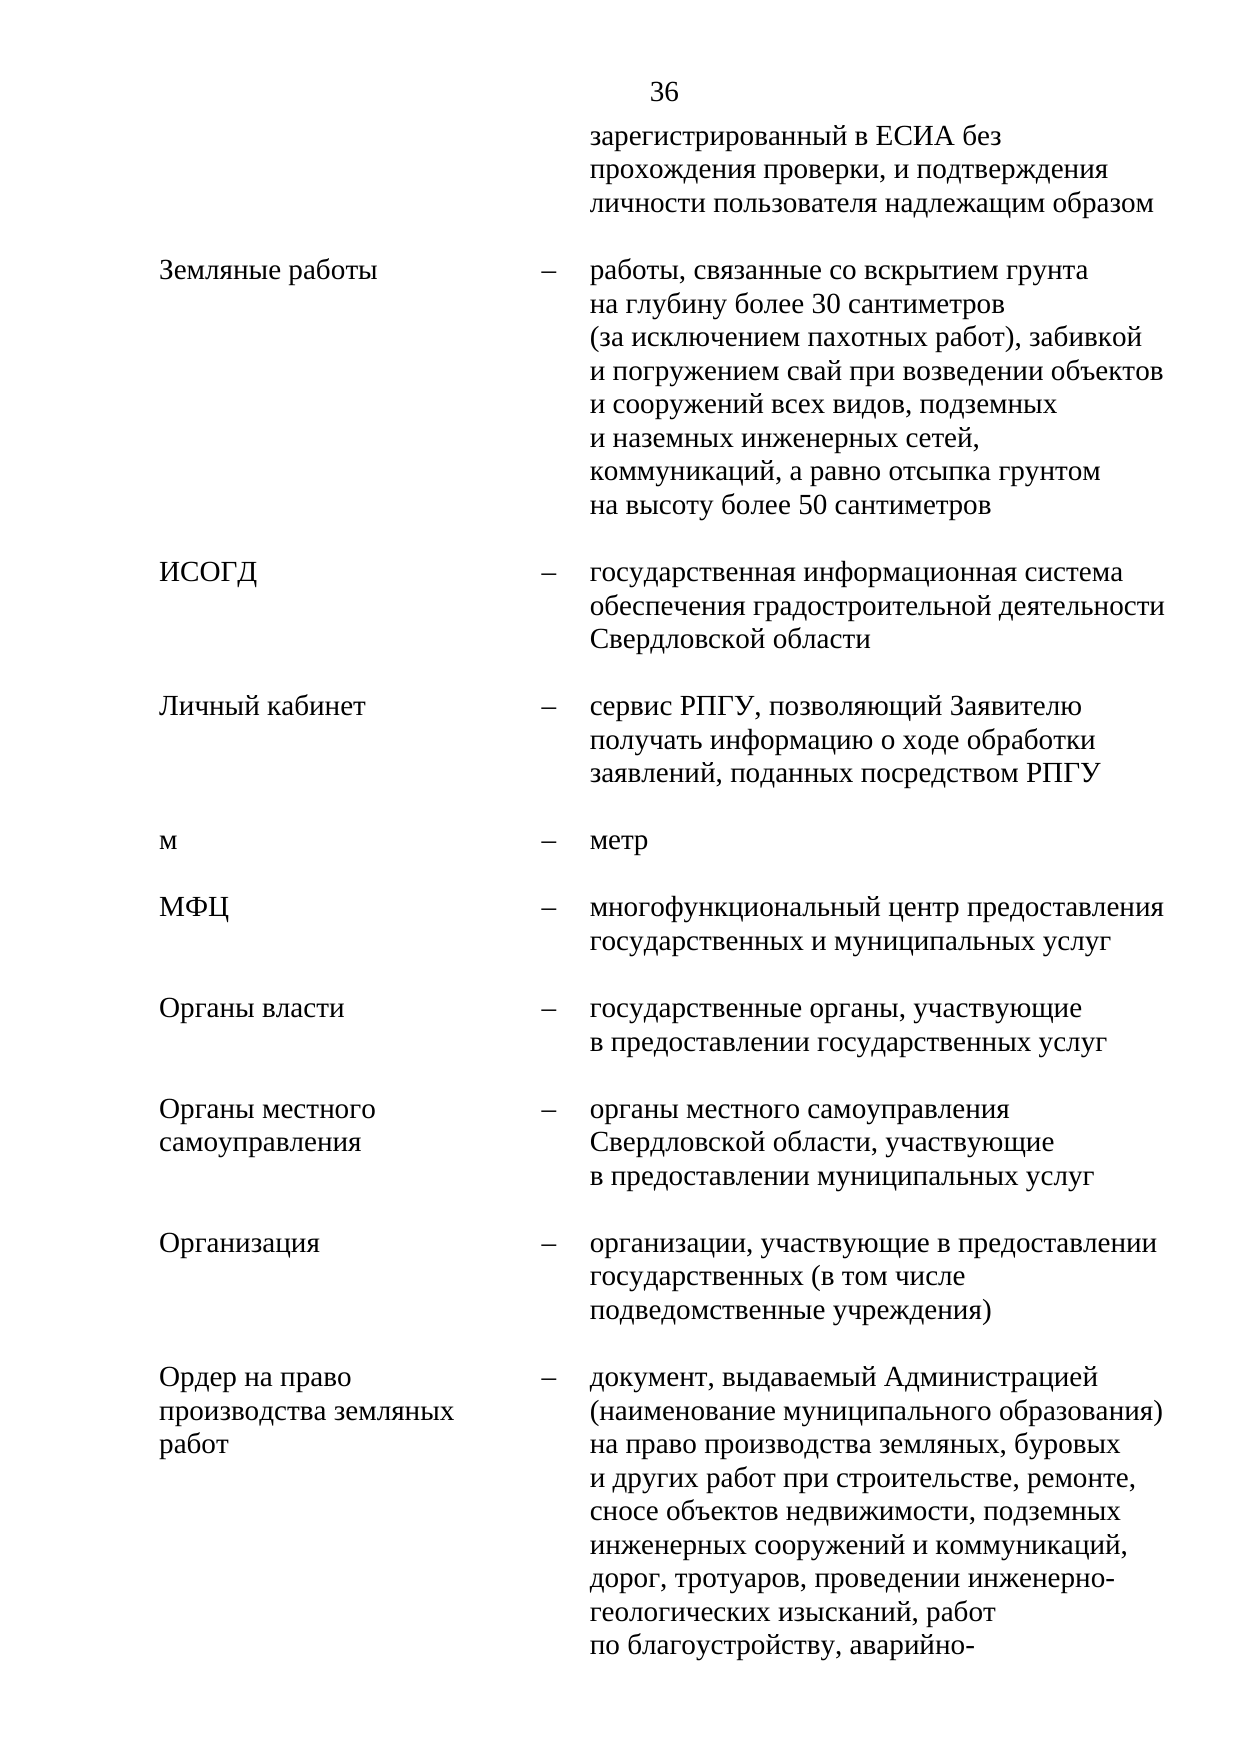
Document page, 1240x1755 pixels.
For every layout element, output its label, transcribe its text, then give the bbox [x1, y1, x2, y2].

table_cell – [519, 1225, 578, 1359]
table_cell Земляные работы [148, 252, 519, 554]
table_cell [148, 118, 519, 252]
table_cell зарегистрированный в ЕСИА без прохождения проверки, и подтверждения личности пользователя надлежащим образом [578, 118, 1185, 252]
table_cell Организация [148, 1225, 519, 1359]
table_cell государственная информационная система обеспечения градостроительной деятельности Свердловской области [578, 554, 1185, 688]
table_cell – [519, 1359, 578, 1661]
table_cell Органы местного самоуправления [148, 1091, 519, 1225]
table_cell Личный кабинет [148, 688, 519, 822]
table_cell МФЦ [148, 890, 519, 990]
table_cell Ордер на право производства земляных работ [148, 1359, 519, 1661]
table_cell ИСОГД [148, 554, 519, 688]
table_cell метр [578, 823, 1185, 889]
table_cell – [519, 1091, 578, 1225]
table_cell – [519, 890, 578, 990]
table_cell Органы власти [148, 990, 519, 1091]
table_cell – [519, 823, 578, 889]
table_cell сервис РПГУ, позволяющий Заявителю получать информацию о ходе обработки заявлений, поданных посредством РПГУ [578, 688, 1185, 822]
table_cell работы, связанные со вскрытием грунта на глубину более 30 сантиметров (за исключением пахотных работ), забивкой и погружением свай при возведении объектов и сооружений всех видов, подземных и наземных инженерных сетей, коммуникаций, а равно отсыпка грунтом на высоту более 50 сантиметров [578, 252, 1185, 554]
table_cell – [519, 252, 578, 554]
table_cell [519, 118, 578, 252]
table_cell – [519, 990, 578, 1091]
table_cell м [148, 823, 519, 889]
table_cell – [519, 554, 578, 688]
table_cell – [519, 688, 578, 822]
